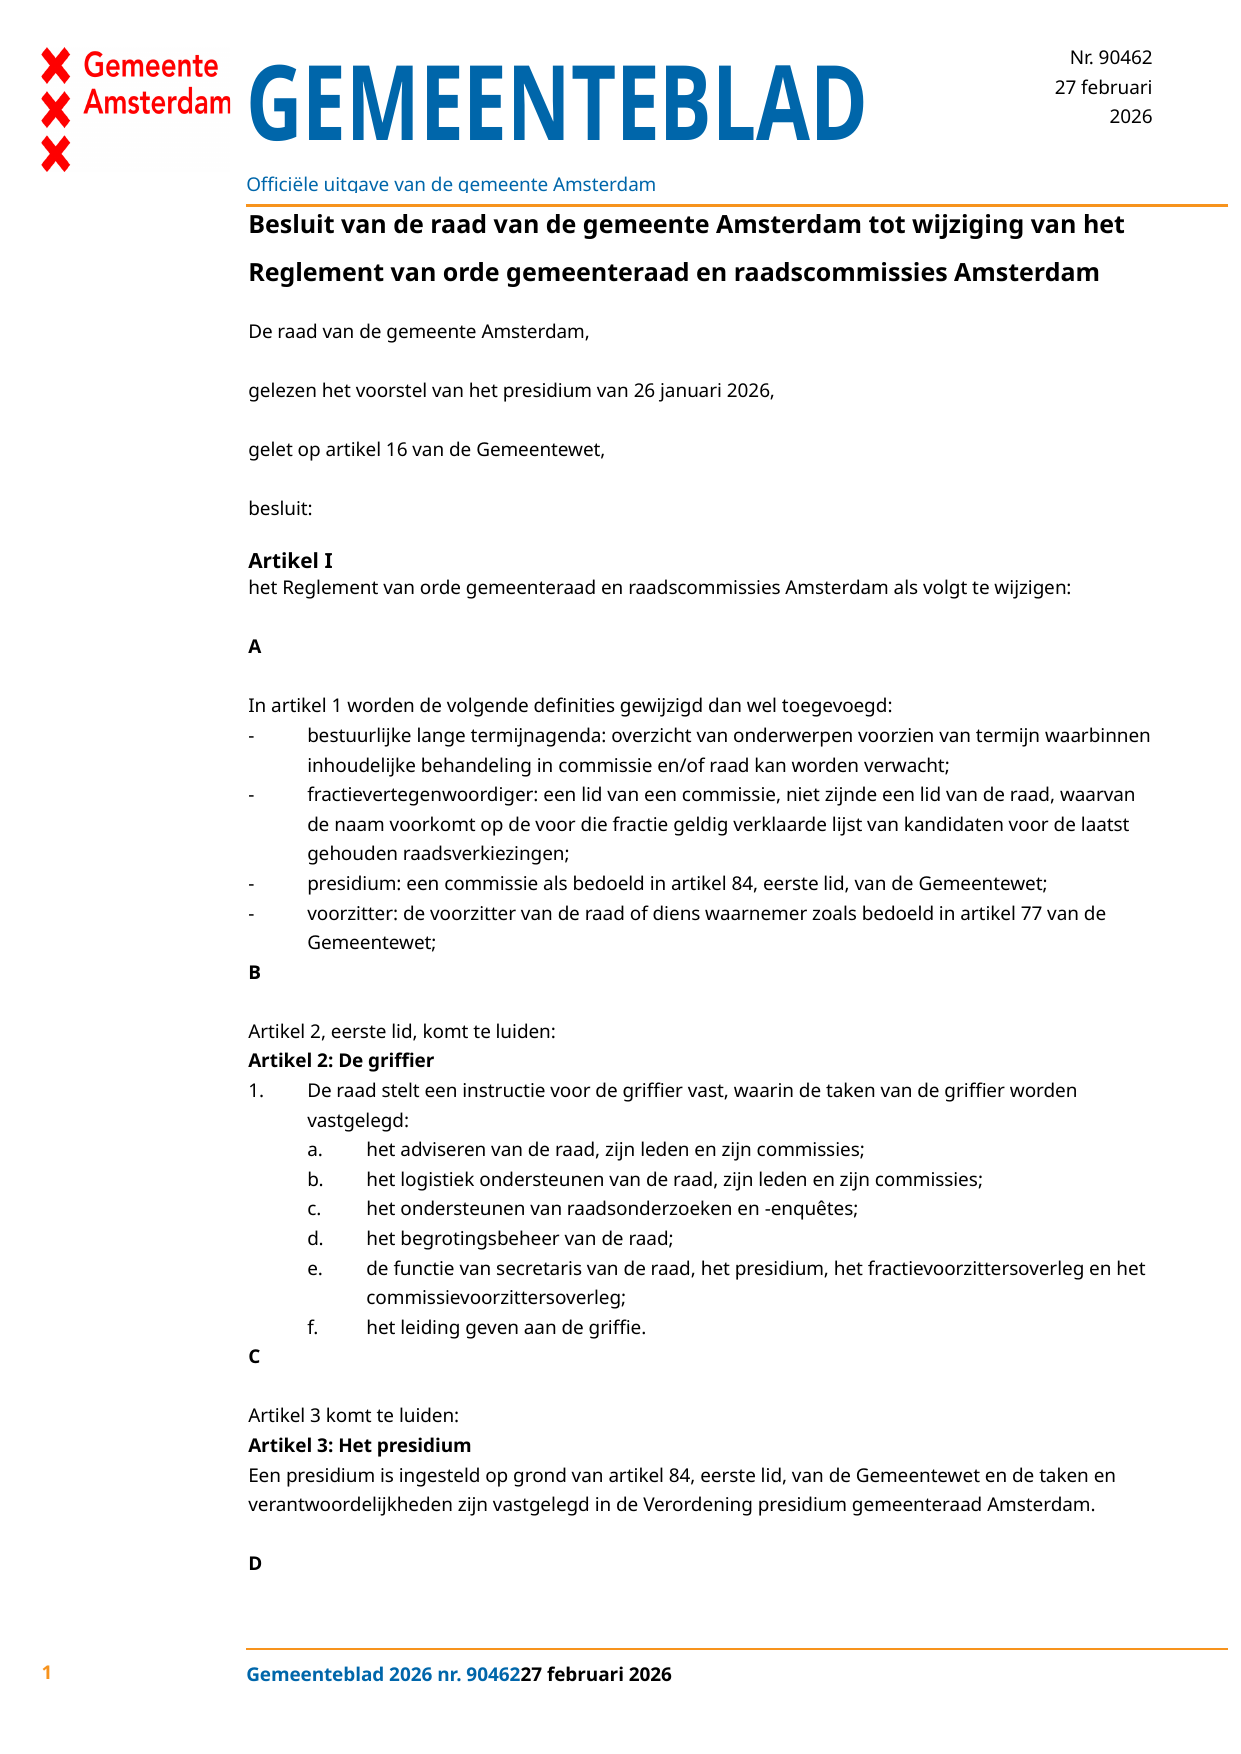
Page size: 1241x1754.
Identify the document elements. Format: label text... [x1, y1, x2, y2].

text het Reglement van orde gemeenteraad en raadscommissies Amsterdam als volgt te wijzigen: [248, 574, 1152, 600]
text Een presidium is ingesteld op grond van artikel 84, eerste lid, van de Gemeentewet en de taken en verantwoordelijkheden zijn vastgelegd in de Verordening presidium gemeenteraad Amsterdam. [248, 1462, 1152, 1517]
list voorzitter: de voorzitter van de raad of diens waarnemer zoals bedoeld in artikel 77 van de Gemeentewet; [248, 900, 1152, 955]
picture [41, 47, 231, 172]
text C [248, 1343, 1152, 1369]
text D [248, 1551, 1152, 1576]
text gelezen het voorstel van het presidium van 26 januari 2026, [248, 377, 1152, 403]
list het begrotingsbeheer van de raad; [307, 1225, 1152, 1251]
text Artikel 2: De griffier [248, 1048, 1152, 1073]
list de functie van secretaris van de raad, het presidium, het fractievoorzittersoverleg en het commissievoorzittersoverleg; [307, 1255, 1152, 1310]
text B [248, 959, 1152, 984]
list het adviseren van de raad, zijn leden en zijn commissies; [307, 1136, 1152, 1162]
text gelet op artikel 16 van de Gemeentewet, [248, 436, 1152, 462]
text In artikel 1 worden de volgende definities gewijzigd dan wel toegevoegd: [248, 693, 1152, 718]
list het leiding geven aan de griffie. [307, 1314, 1152, 1339]
list presidium: een commissie als bedoeld in artikel 84, eerste lid, van de Gemeentewet; [248, 870, 1152, 896]
text besluit: [248, 495, 1152, 521]
text Artikel 2, eerste lid, komt te luiden: [248, 1018, 1152, 1044]
text Artikel 3: Het presidium [248, 1432, 1152, 1458]
list fractievertegenwoordiger: een lid van een commissie, niet zijnde een lid van de raad, waarvan de naam voorkomt op de voor die fractie geldig verklaarde lijst van kandidaten voor de laatst gehouden raadsverkiezingen; [248, 781, 1152, 866]
list het logistiek ondersteunen van de raad, zijn leden en zijn commissies; [307, 1166, 1152, 1192]
text A [248, 633, 1152, 659]
list bestuurlijke lange termijnagenda: overzicht van onderwerpen voorzien van termijn waarbinnen inhoudelijke behandeling in commissie en/of raad kan worden verwacht; [248, 722, 1152, 777]
text Artikel 3 komt te luiden: [248, 1403, 1152, 1428]
list De raad stelt een instructie voor de griffier vast, waarin de taken van de griffier worden vastgelegd: [248, 1077, 1152, 1132]
text De raad van de gemeente Amsterdam, [248, 318, 1152, 344]
text Artikel I [248, 546, 1152, 574]
list het ondersteunen van raadsonderzoeken en ‑enquêtes; [307, 1196, 1152, 1221]
text Besluit van de raad van de gemeente Amsterdam tot wijziging van het Reglement van orde gemeenteraad en raadscommissies Amsterdam [248, 207, 1152, 288]
